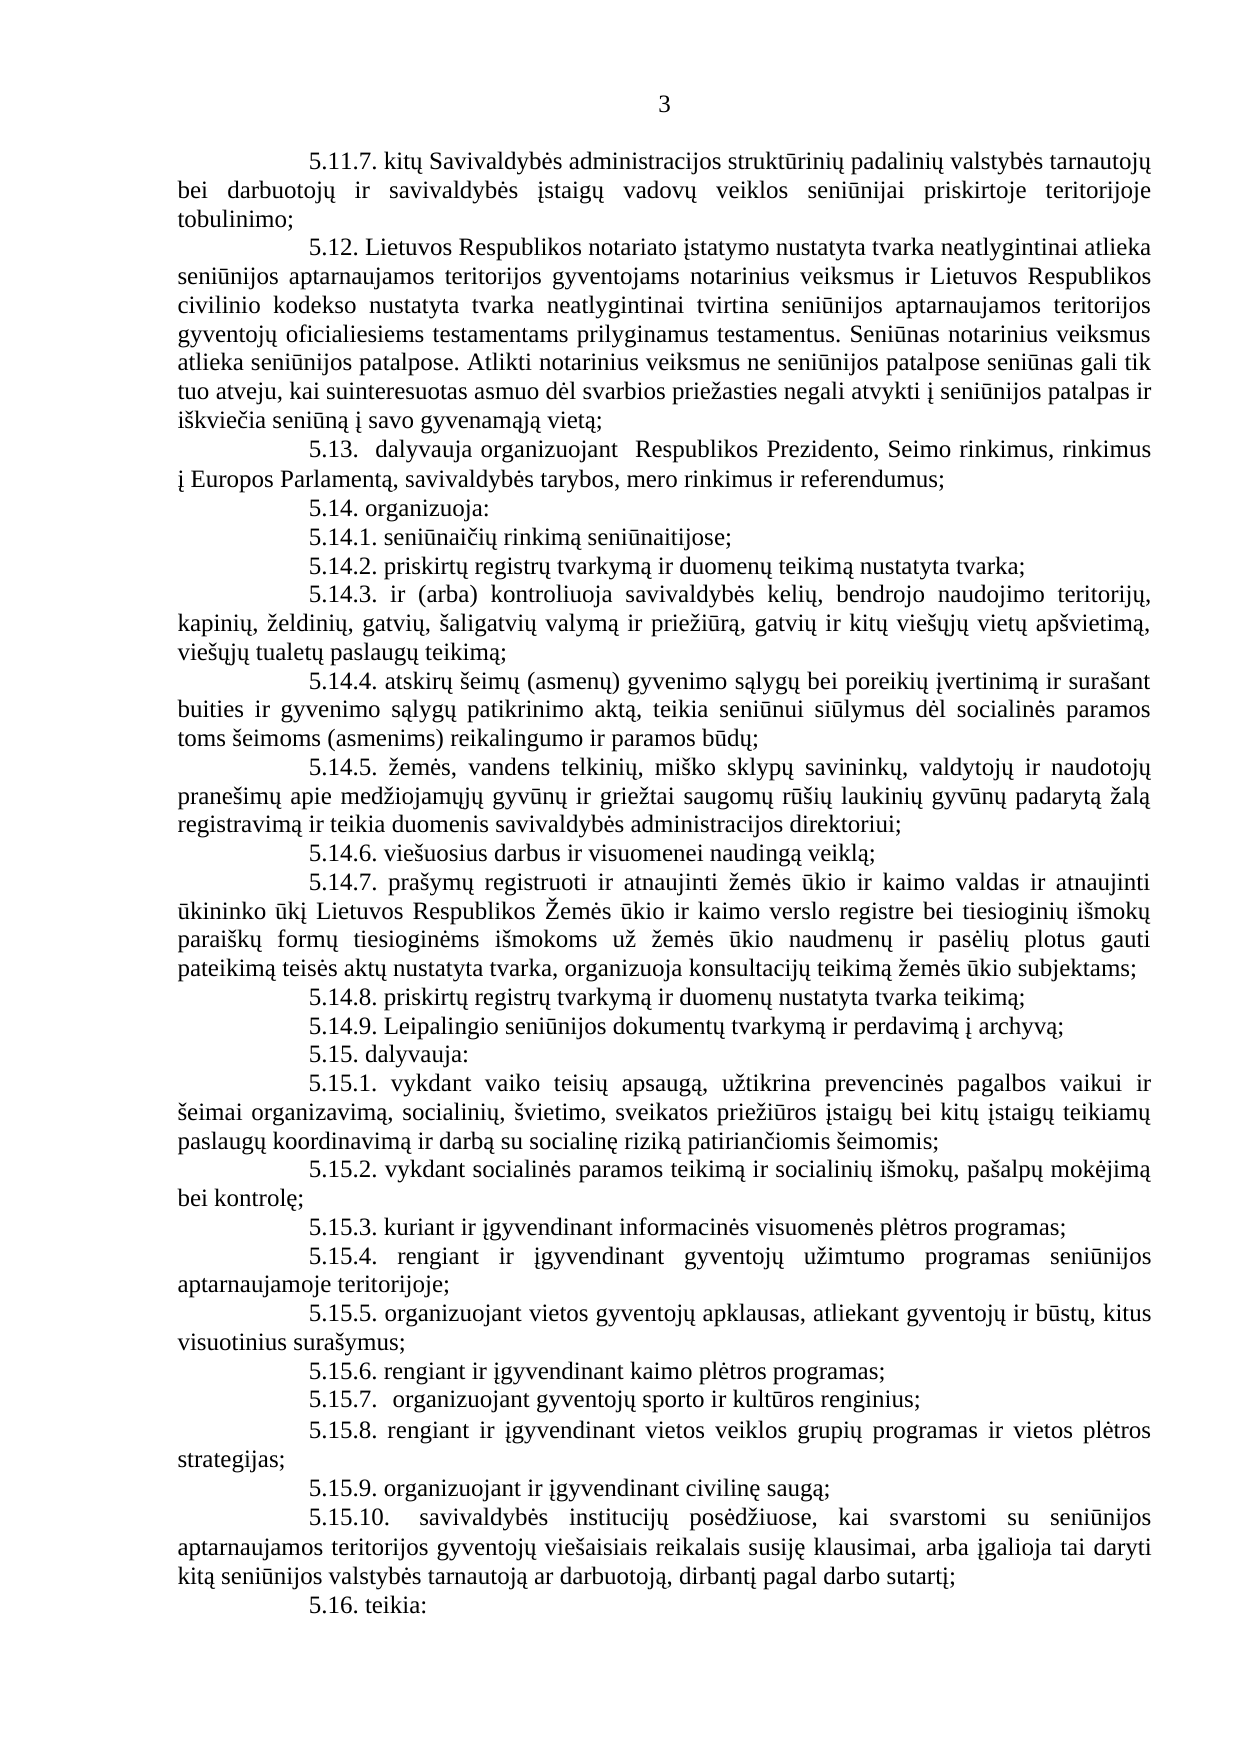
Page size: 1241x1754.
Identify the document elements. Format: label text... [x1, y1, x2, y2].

text 5.15.6. rengiant ir įgyvendinant kaimo plėtros programas; [177, 1356, 1181, 1384]
text 5.15.8. rengiant ir įgyvendinant vietos veiklos grupių programas ir vietos plėtros strategijas; [177, 1415, 1152, 1473]
text 5.13. dalyvauja organizuojant Respublikos Prezidento, Seimo rinkimus, rinkimus į Europos Parlamentą, savivaldybės tarybos, mero rinkimus ir referendumus; [177, 434, 1152, 493]
text 5.15.4. rengiant ir įgyvendinant gyventojų užimtumo programas seniūnijos aptarnaujamoje teritorijoje; [177, 1241, 1152, 1298]
text 5.14.7. prašymų registruoti ir atnaujinti žemės ūkio ir kaimo valdas ir atnaujinti ūkininko ūkį Lietuvos Respublikos Žemės ūkio ir kaimo verslo registre bei tiesioginių išmokų paraiškų formų tiesioginėms išmokoms už žemės ūkio naudmenų ir pasėlių plotus gauti pateikimą teisės aktų nustatyta tvarka, organizuoja konsultacijų teikimą žemės ūkio subjektams; [177, 867, 1152, 982]
text 5.15. dalyvauja: [177, 1039, 1181, 1068]
text 5.15.10. savivaldybės institucijų posėdžiuose, kai svarstomi su seniūnijos aptarnaujamos teritorijos gyventojų viešaisiais reikalais susiję klausimai, arba įgalioja tai daryti kitą seniūnijos valstybės tarnautoją ar darbuotoją, dirbantį pagal darbo sutartį; [177, 1502, 1152, 1590]
text 5.14.8. priskirtų registrų tvarkymą ir duomenų nustatyta tvarka teikimą; [308, 982, 1181, 1011]
text 5.14.2. priskirtų registrų tvarkymą ir duomenų teikimą nustatyta tvarka; [177, 551, 1181, 579]
text 5.12. Lietuvos Respublikos notariato įstatymo nustatyta tvarka neatlygintinai atlieka seniūnijos aptarnaujamos teritorijos gyventojams notarinius veiksmus ir Lietuvos Respublikos civilinio kodekso nustatyta tvarka neatlygintinai tvirtina seniūnijos aptarnaujamos teritorijos gyventojų oficialiesiems testamentams prilyginamus testamentus. Seniūnas notarinius veiksmus atlieka seniūnijos patalpose. Atlikti notarinius veiksmus ne seniūnijos patalpose seniūnas gali tik tuo atveju, kai suinteresuotas asmuo dėl svarbios priežasties negali atvykti į seniūnijos patalpas ir iškviečia seniūną į savo gyvenamąją vietą; [177, 232, 1152, 434]
text 5.14.9. Leipalingio seniūnijos dokumentų tvarkymą ir perdavimą į archyvą; [177, 1011, 1181, 1039]
text 5.15.2. vykdant socialinės paramos teikimą ir socialinių išmokų, pašalpų mokėjimą bei kontrolę; [177, 1154, 1152, 1212]
text 5.15.1. vykdant vaiko teisių apsaugą, užtikrina prevencinės pagalbos vaikui ir šeimai organizavimą, socialinių, švietimo, sveikatos priežiūros įstaigų bei kitų įstaigų teikiamų paslaugų koordinavimą ir darbą su socialinę riziką patiriančiomis šeimomis; [177, 1068, 1152, 1154]
text 5.14.4. atskirų šeimų (asmenų) gyvenimo sąlygų bei poreikių įvertinimą ir surašant buities ir gyvenimo sąlygų patikrinimo aktą, teikia seniūnui siūlymus dėl socialinės paramos toms šeimoms (asmenims) reikalingumo ir paramos būdų; [177, 666, 1152, 752]
text 5.16. teikia: [177, 1590, 1181, 1619]
text 5.14.1. seniūnaičių rinkimą seniūnaitijose; [177, 522, 1181, 551]
text 5.14.5. žemės, vandens telkinių, miško sklypų savininkų, valdytojų ir naudotojų pranešimų apie medžiojamųjų gyvūnų ir griežtai saugomų rūšių laukinių gyvūnų padarytą žalą registravimą ir teikia duomenis savivaldybės administracijos direktoriui; [177, 752, 1152, 838]
text 5.15.5. organizuojant vietos gyventojų apklausas, atliekant gyventojų ir būstų, kitus visuotinius surašymus; [177, 1298, 1152, 1356]
text 5.15.9. organizuojant ir įgyvendinant civilinę saugą; [177, 1473, 1181, 1502]
text 5.14.6. viešuosius darbus ir visuomenei naudingą veiklą; [177, 838, 1181, 867]
text 5.15.3. kuriant ir įgyvendinant informacinės visuomenės plėtros programas; [177, 1212, 1181, 1241]
text 5.11.7. kitų Savivaldybės administracijos struktūrinių padalinių valstybės tarnautojų bei darbuotojų ir savivaldybės įstaigų vadovų veiklos seniūnijai priskirtoje teritorijoje tobulinimo; [177, 146, 1152, 232]
text 5.14.3. ir (arba) kontroliuoja savivaldybės kelių, bendrojo naudojimo teritorijų, kapinių, želdinių, gatvių, šaligatvių valymą ir priežiūrą, gatvių ir kitų viešųjų vietų apšvietimą, viešųjų tualetų paslaugų teikimą; [177, 579, 1152, 666]
text 5.14. organizuoja: [177, 493, 1181, 522]
text 5.15.7. organizuojant gyventojų sporto ir kultūros renginius; [177, 1384, 1181, 1415]
